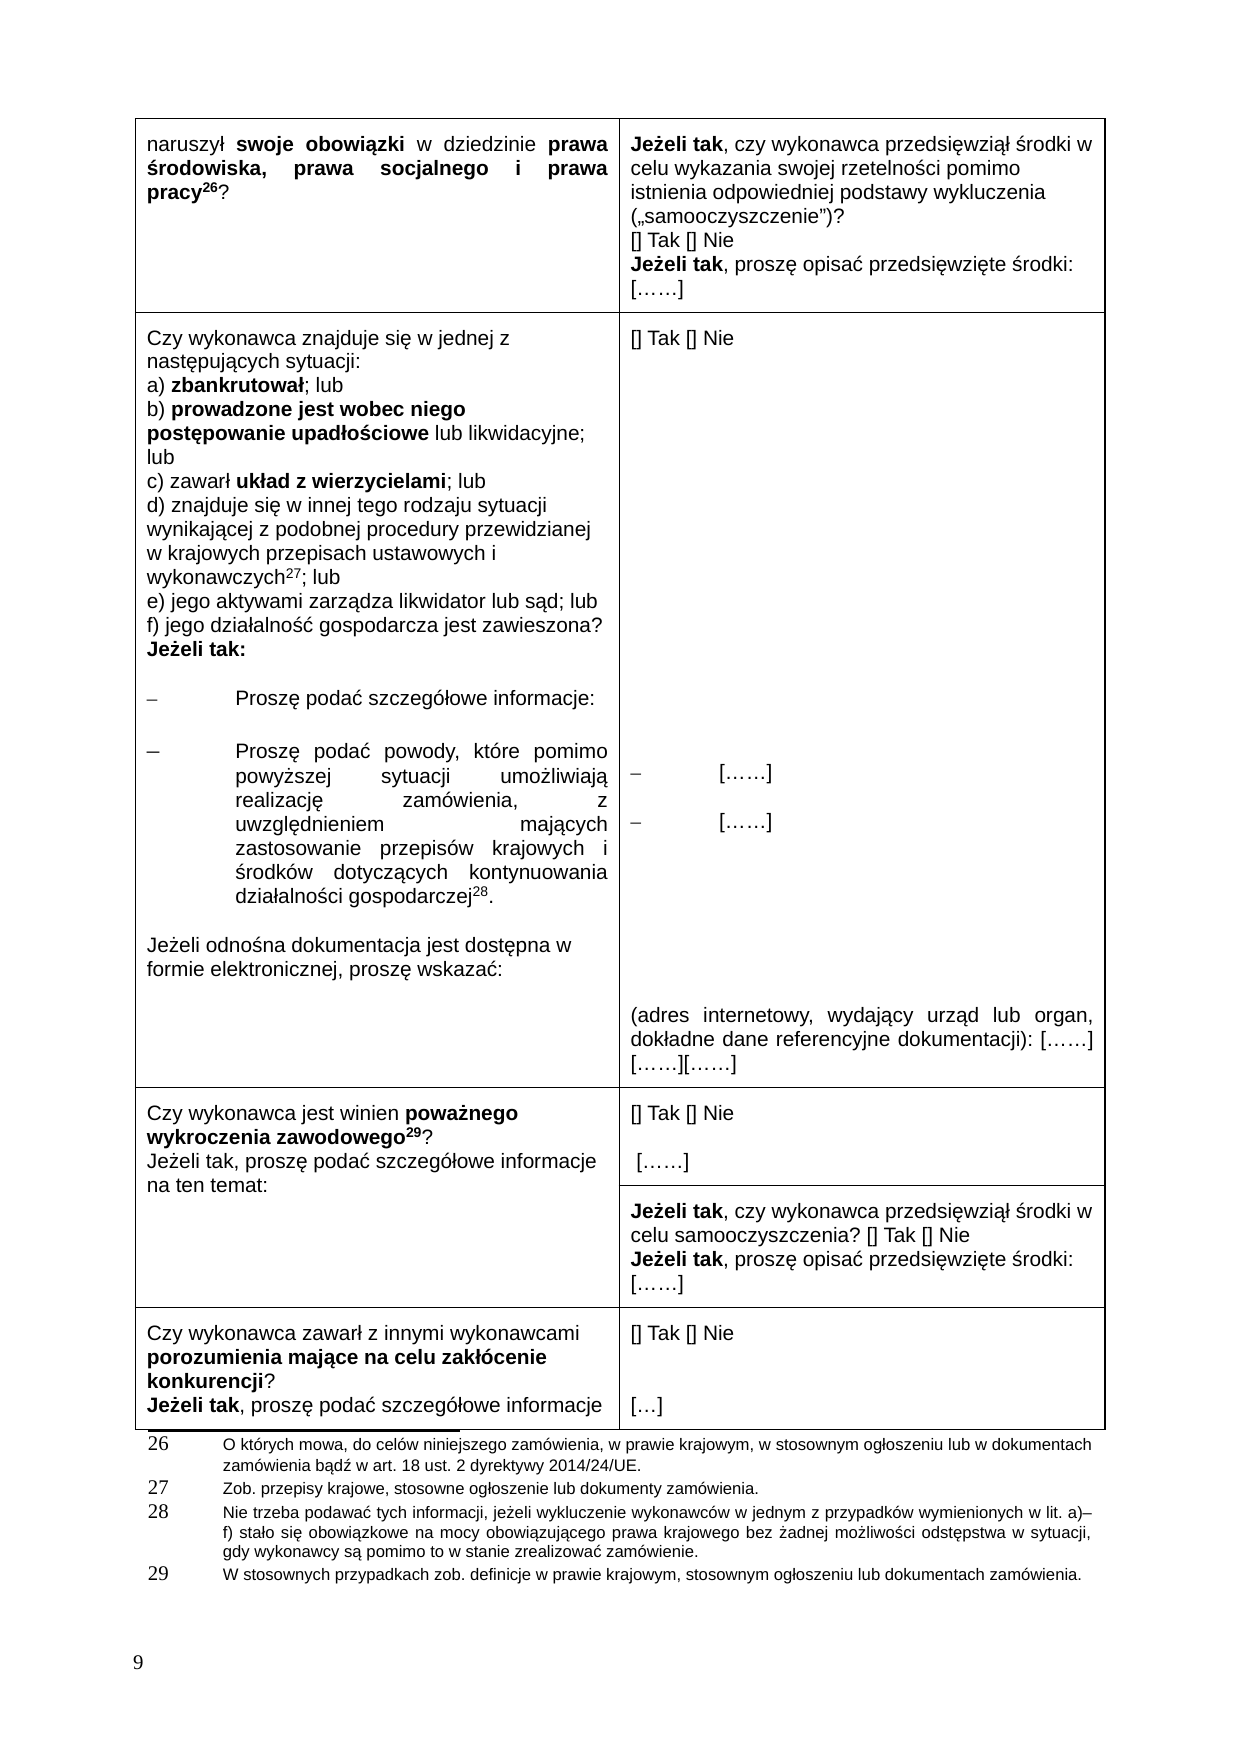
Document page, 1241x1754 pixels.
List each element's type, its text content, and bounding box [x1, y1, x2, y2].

table_cell Czy wykonawca zawarł z innymi wykonawcami porozumienia mające na celu zakłócenie konkurencji? Jeżeli tak, proszę podać szczegółowe informacje [136, 1308, 619, 1429]
table_cell Czy wykonawca znajduje się w jednej z następujących sytuacji: a) zbankrutował; lub b) prowadzone jest wobec niego postępowanie upadłościowe lub likwidacyjne; lub c) zawarł układ z wierzycielami; lub d) znajduje się w innej tego rodzaju sytuacji wynikającej z podobnej procedury przewidzianej w krajowych przepisach ustawowych i wykonawczych; lub e) jego aktywami zarządza likwidator lub sąd; lub f) jego działalność gospodarcza jest zawieszona? Jeżeli tak: Proszę podać szczegółowe informacje: Proszę podać powody, które pomimo powyższej sytuacji umożliwiają realizację zamówienia, z uwzględnieniem mających zastosowanie przepisów krajowych i środków dotyczących kontynuowania działalności gospodarczej. Jeżeli odnośna dokumentacja jest dostępna w formie elektronicznej, proszę wskazać: [136, 313, 619, 1087]
table_cell [] Tak [] Nie [……] [……] (adres internetowy, wydający urząd lub organ, dokładne dane referencyjne dokumentacji): [……][……][……] [620, 313, 1104, 1087]
table_cell naruszył swoje obowiązki w dziedzinie prawa środowiska, prawa socjalnego i prawa pracy? [136, 119, 619, 312]
table_cell Jeżeli tak, czy wykonawca przedsięwziął środki w celu wykazania swojej rzetelności pomimo istnienia odpowiedniej podstawy wykluczenia („samooczyszczenie”)? [] Tak [] Nie Jeżeli tak, proszę opisać przedsięwzięte środki: [……] [620, 119, 1104, 312]
table_cell Czy wykonawca jest winien poważnego wykroczenia zawodowego? Jeżeli tak, proszę podać szczegółowe informacje na ten temat: [136, 1088, 619, 1307]
table_cell [] Tak [] Nie [……] [620, 1088, 1104, 1185]
table_cell Jeżeli tak, czy wykonawca przedsięwziął środki w celu samooczyszczenia? [] Tak [] Nie Jeżeli tak, proszę opisać przedsięwzięte środki: [……] [620, 1186, 1104, 1307]
table_cell [] Tak [] Nie […] [620, 1308, 1104, 1429]
